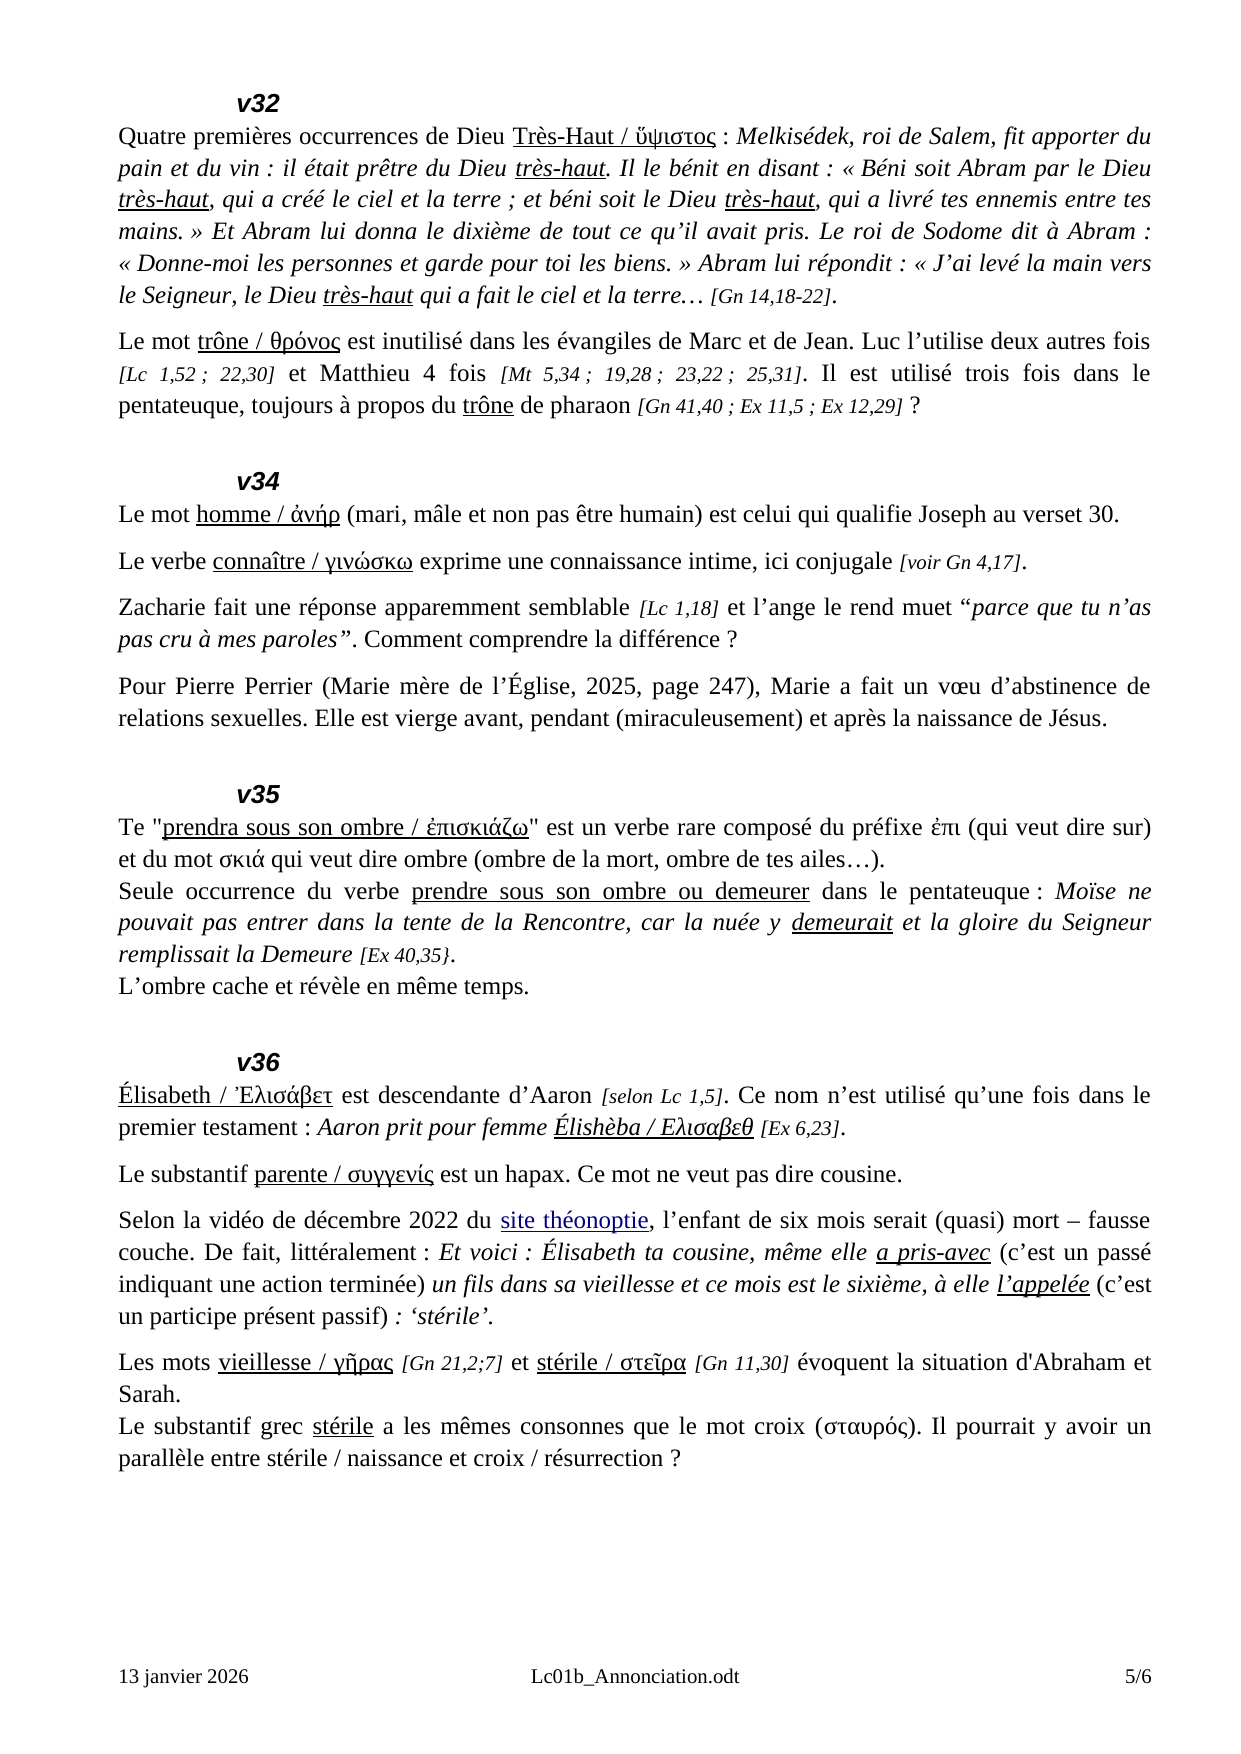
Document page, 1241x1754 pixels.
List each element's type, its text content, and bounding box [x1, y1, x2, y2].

text L’ombre cache et révèle en même temps. [118, 972, 1152, 1000]
text Le verbe connaître / γινώσκω exprime une connaissance intime, ici conjugale [voir Gn 4,17]. [118, 547, 1152, 575]
text Pour Pierre Perrier (Marie mère de l’Église, 2025, page 247), Marie a fait un vœu d’abstinence de relations sexuelles. Elle est vierge avant, pendant (miraculeusement) et après la naissance de Jésus. [118, 672, 1152, 731]
text Les mots vieillesse / γῆρας [Gn 21,2;7] et stérile / στεῖρα [Gn 11,30] évoquent la situation d'Abraham et Sarah. [118, 1348, 1152, 1408]
text Le mot homme / ἀνήρ (mari, mâle et non pas être humain) est celui qui qualifie Joseph au verset 30. [118, 500, 1152, 528]
text Le substantif grec stérile a les mêmes consonnes que le mot croix (σταυρός). Il pourrait y avoir un parallèle entre stérile / naissance et croix / résurrection ? [118, 1412, 1152, 1471]
text Seule occurrence du verbe prendre sous son ombre ou demeurer dans le pentateuque : Moïse ne pouvait pas entrer dans la tente de la Rencontre, car la nuée y demeurait et la gloire du Seigneur remplissait la Demeure [Ex 40,35}. [118, 877, 1152, 968]
text Élisabeth / Ἐλισάβετ est descendante d’Aaron [selon Lc 1,5]. Ce nom n’est utilisé qu’une fois dans le premier testament : Aaron prit pour femme Élishèba / Ελισαβεθ [Ex 6,23]. [118, 1082, 1152, 1141]
text Te "prendra sous son ombre / ἐπισκιάζω" est un verbe rare composé du préfixe ἐπι (qui veut dire sur) et du mot σκιά qui veut dire ombre (ombre de la mort, ombre de tes ailes…). [118, 813, 1152, 873]
subtitle v35 [236, 780, 1152, 809]
text Le mot trône / θρόνος est inutilisé dans les évangiles de Marc et de Jean. Luc l’utilise deux autres fois [Lc 1,52 ; 22,30] et Matthieu 4 fois [Mt 5,34 ; 19,28 ; 23,22 ; 25,31]. Il est utilisé trois fois dans le pentateuque, toujours à propos du trône de pharaon [Gn 41,40 ; Ex 11,5 ; Ex 12,29] ? [118, 327, 1152, 418]
subtitle v32 [236, 88, 1152, 118]
text Quatre premières occurrences de Dieu Très-Haut / ὕψιστος : Melkisédek, roi de Salem, fit apporter du pain et du vin : il était prêtre du Dieu très-haut. Il le bénit en disant : « Béni soit Abram par le Dieu très-haut, qui a créé le ciel et la terre ; et béni soit le Dieu très-haut, qui a livré tes ennemis entre tes mains. » Et Abram lui donna le dixième de tout ce qu’il avait pris. Le roi de Sodome dit à Abram : « Donne-moi les personnes et garde pour toi les biens. » Abram lui répondit : « J’ai levé la main vers le Seigneur, le Dieu très-haut qui a fait le ciel et la terre… [Gn 14,18-22]. [118, 122, 1152, 308]
text Selon la vidéo de décembre 2022 du site théonoptie, l’enfant de six mois serait (quasi) mort – fausse couche. De fait, littéralement : Et voici : Élisabeth ta cousine, même elle a pris-avec (c’est un passé indiquant une action terminée) un fils dans sa vieillesse et ce mois est le sixième, à elle l’appelée (c’est un participe présent passif) : ‘stérile’. [118, 1207, 1152, 1329]
text Le substantif parente / συγγενίς est un hapax. Ce mot ne veut pas dire cousine. [118, 1160, 1152, 1188]
subtitle v36 [236, 1048, 1152, 1077]
text Zacharie fait une réponse apparemment semblable [Lc 1,18] et l’ange le rend muet “parce que tu n’as pas cru à mes paroles”. Comment comprendre la différence ? [118, 593, 1152, 653]
subtitle v34 [236, 467, 1152, 496]
